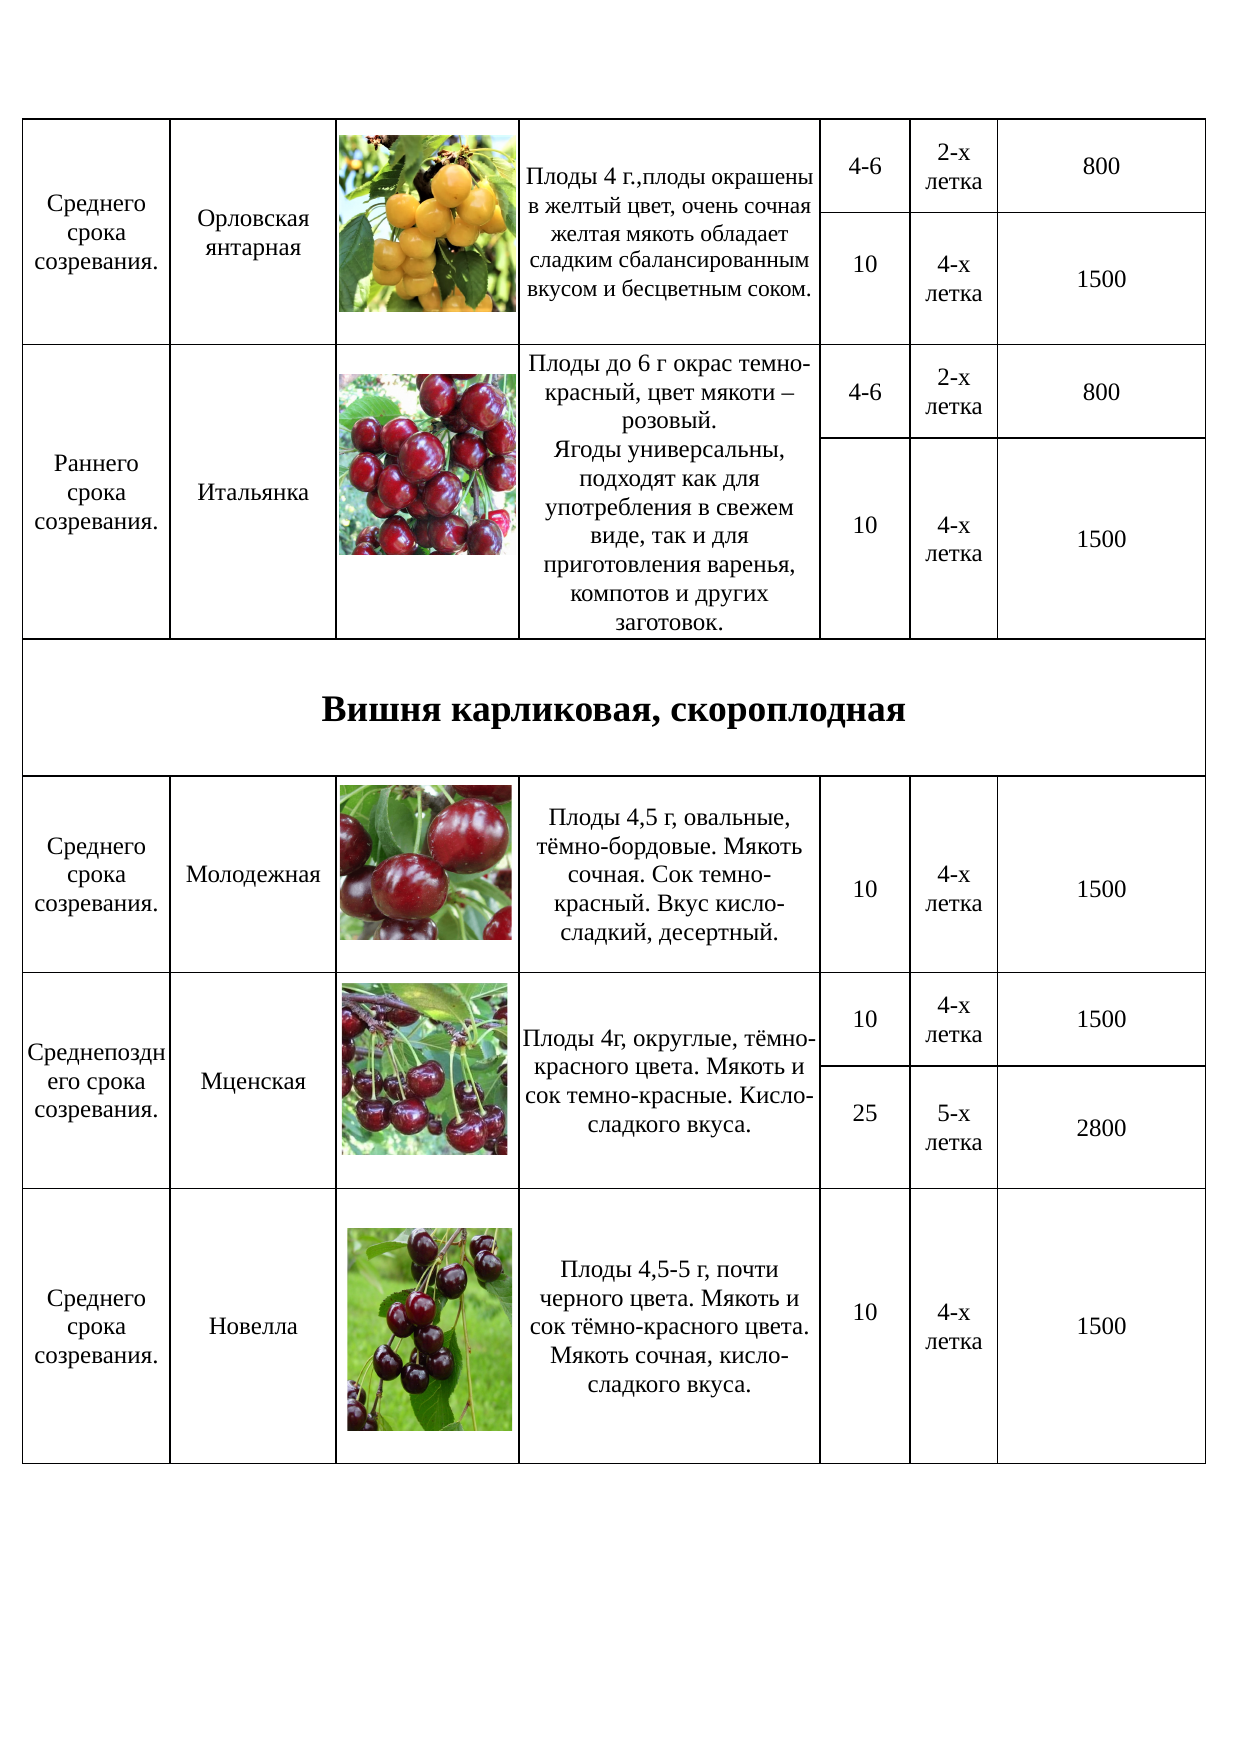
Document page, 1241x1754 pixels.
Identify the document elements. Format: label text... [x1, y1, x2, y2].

table_cell [337, 120, 518, 343]
table_cell 2-х летка [911, 120, 997, 212]
table_cell 10 [821, 439, 909, 638]
table_cell 10 [821, 777, 909, 971]
table_cell 4-6 [821, 345, 909, 437]
table_cell 800 [998, 345, 1205, 437]
table_cell Раннего срока созревания. [23, 345, 169, 638]
table_cell Среднего срока созревания. [23, 120, 169, 343]
table_cell 10 [821, 973, 909, 1065]
table_cell Вишня карликовая, скороплодная [23, 640, 1205, 775]
table_cell Плоды до 6 г окрас темно-красный, цвет мякоти – розовый. Ягоды универсальны, подходят как для употребления в свежем виде, так и для приготовления варенья, компотов и других заготовок. [520, 345, 819, 638]
table_cell 4-х летка [911, 973, 997, 1065]
table_cell Среднепозднего срока созревания. [23, 973, 169, 1187]
table_cell 1500 [998, 213, 1205, 343]
picture [347, 1228, 513, 1431]
table_cell Плоды 4,5-5 г, почти черного цвета. Мякоть и сок тёмно-красного цвета. Мякоть сочная, кисло-сладкого вкуса. [520, 1189, 819, 1463]
table_cell Молодежная [171, 777, 335, 971]
picture [341, 983, 508, 1155]
table_cell 10 [821, 213, 909, 343]
table_cell 1500 [998, 1189, 1205, 1463]
table_cell 4-х летка [911, 1189, 997, 1463]
table_cell Мценская [171, 973, 335, 1187]
table_cell 1500 [998, 777, 1205, 971]
table_cell [337, 973, 518, 1187]
table_cell 4-х летка [911, 439, 997, 638]
picture [339, 135, 516, 312]
table_cell 800 [998, 120, 1205, 212]
table_cell Плоды 4 г.,плоды окрашены в желтый цвет, очень сочная желтая мякоть обладает сладким сбалансированным вкусом и бесцветным соком. [520, 120, 819, 343]
table_cell Орловская янтарная [171, 120, 335, 343]
table_cell Среднего срока созревания. [23, 1189, 169, 1463]
table_cell 4-х летка [911, 213, 997, 343]
table_cell Среднего срока созревания. [23, 777, 169, 971]
table_cell 1500 [998, 973, 1205, 1065]
table_cell 4-х летка [911, 777, 997, 971]
table_cell 10 [821, 1189, 909, 1463]
table_cell 4-6 [821, 120, 909, 212]
table_cell 1500 [998, 439, 1205, 638]
table_cell [337, 1189, 518, 1463]
picture [339, 785, 512, 940]
table_cell 5-х летка [911, 1067, 997, 1187]
table_cell 2800 [998, 1067, 1205, 1187]
table_cell [337, 345, 518, 638]
table_cell [337, 777, 518, 971]
picture [339, 374, 516, 555]
table_cell 2-х летка [911, 345, 997, 437]
table_cell Новелла [171, 1189, 335, 1463]
table_cell Итальянка [171, 345, 335, 638]
table_cell Плоды 4,5 г, овальные, тёмно-бордовые. Мякоть сочная. Сок темно-красный. Вкус кисло-сладкий, десертный. [520, 777, 819, 971]
table_cell Плоды 4г, округлые, тёмно-красного цвета. Мякоть и сок темно-красные. Кисло-сладкого вкуса. [520, 973, 819, 1187]
table_cell 25 [821, 1067, 909, 1187]
